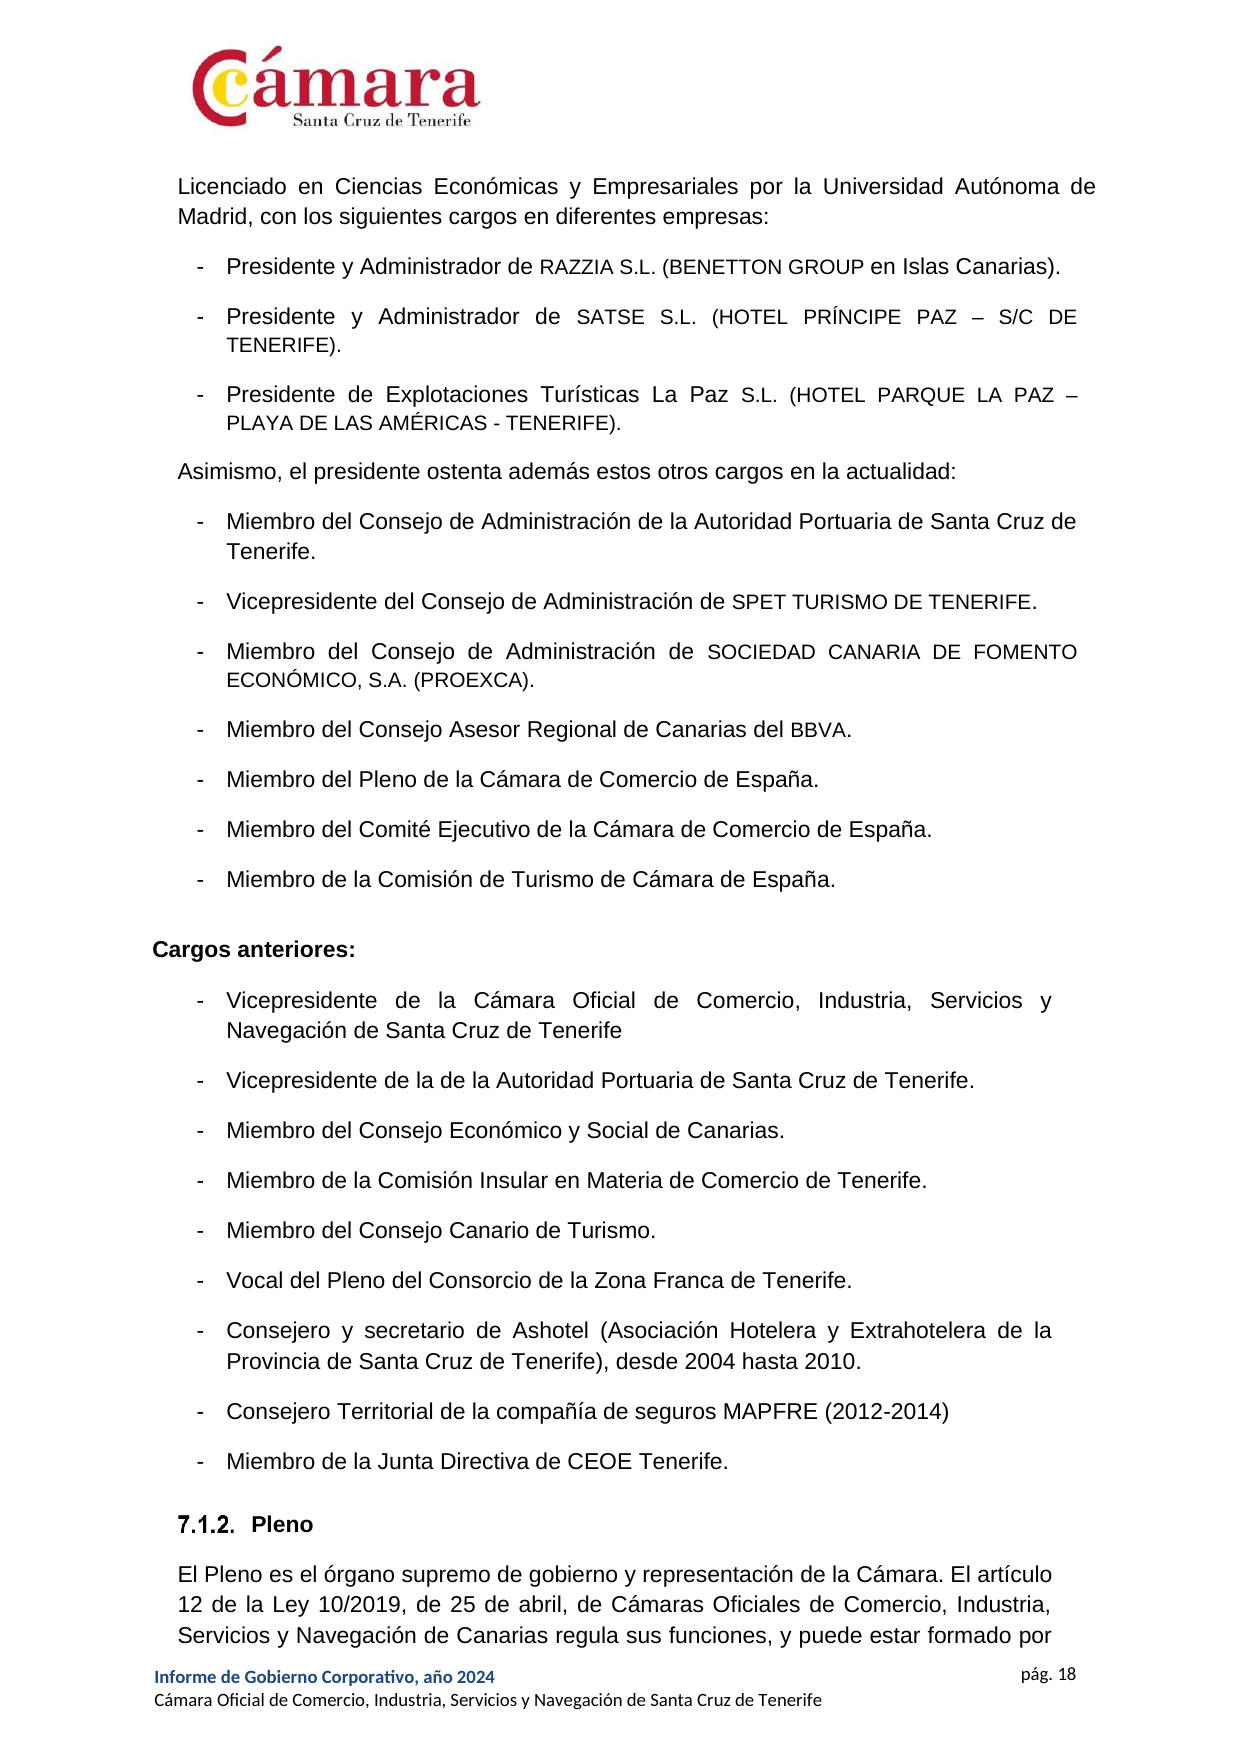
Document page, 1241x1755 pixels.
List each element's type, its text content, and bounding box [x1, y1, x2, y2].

list Miembro del Consejo Asesor Regional de Canarias del BBVA. [196, 716, 1053, 742]
text Licenciado en Ciencias Económicas y Empresariales por la Universidad Autónoma de Madrid, con los siguientes cargos en diferentes empresas: [177, 173, 1097, 229]
text El Pleno es el órgano supremo de gobierno y representación de la Cámara. El artículo 12 de la Ley 10/2019, de 25 de abril, de Cámaras Oficiales de Comercio, Industria, Servicios y Navegación de Canarias regula sus funciones, y puede estar formado por [177, 1561, 1053, 1648]
list Presidente y Administrador de RAZZIA S.L. (BENETTON GROUP en Islas Canarias). [196, 253, 1078, 279]
list Miembro de la Comisión Insular en Materia de Comercio de Tenerife. [196, 1167, 1053, 1193]
list Vicepresidente del Consejo de Administración de SPET TURISMO DE TENERIFE. [196, 588, 1078, 614]
list Miembro del Consejo Económico y Social de Canarias. [196, 1117, 1053, 1143]
list Miembro del Consejo de Administración de la Autoridad Portuaria de Santa Cruz de Tenerife. [196, 508, 1078, 564]
list Vicepresidente de la de la Autoridad Portuaria de Santa Cruz de Tenerife. [196, 1067, 1053, 1093]
list Vicepresidente de la Cámara Oficial de Comercio, Industria, Servicios y Navegación de Santa Cruz de Tenerife [196, 987, 1053, 1043]
list Presidente de Explotaciones Turísticas La Paz S.L. (HOTEL PARQUE LA PAZ – PLAYA DE LAS AMÉRICAS - TENERIFE). [196, 381, 1078, 434]
list Vocal del Pleno del Consorcio de la Zona Franca de Tenerife. [196, 1267, 1053, 1294]
subtitle Cargos anteriores: [152, 936, 1053, 963]
list Miembro de la Junta Directiva de CEOE Tenerife. [196, 1448, 1053, 1474]
list Miembro de la Comisión de Turismo de Cámara de España. [196, 866, 1053, 892]
list Miembro del Comité Ejecutivo de la Cámara de Comercio de España. [196, 816, 1053, 842]
list Miembro del Consejo Canario de Turismo. [196, 1217, 1053, 1243]
text Asimismo, el presidente ostenta además estos otros cargos en la actualidad: [177, 458, 1036, 484]
list Presidente y Administrador de SATSE S.L. (HOTEL PRÍNCIPE PAZ – S/C DE TENERIFE). [196, 303, 1078, 357]
list Consejero y secretario de Ashotel (Asociación Hotelera y Extrahotelera de la Provincia de Santa Cruz de Tenerife), desde 2004 hasta 2010. [196, 1317, 1053, 1374]
list Miembro del Consejo de Administración de SOCIEDAD CANARIA DE FOMENTO ECONÓMICO, S.A. (PROEXCA). [196, 638, 1078, 692]
subtitle Pleno [251, 1511, 1078, 1537]
list Consejero Territorial de la compañía de seguros MAPFRE (2012-2014) [196, 1398, 1053, 1424]
list Miembro del Pleno de la Cámara de Comercio de España. [196, 766, 1053, 792]
